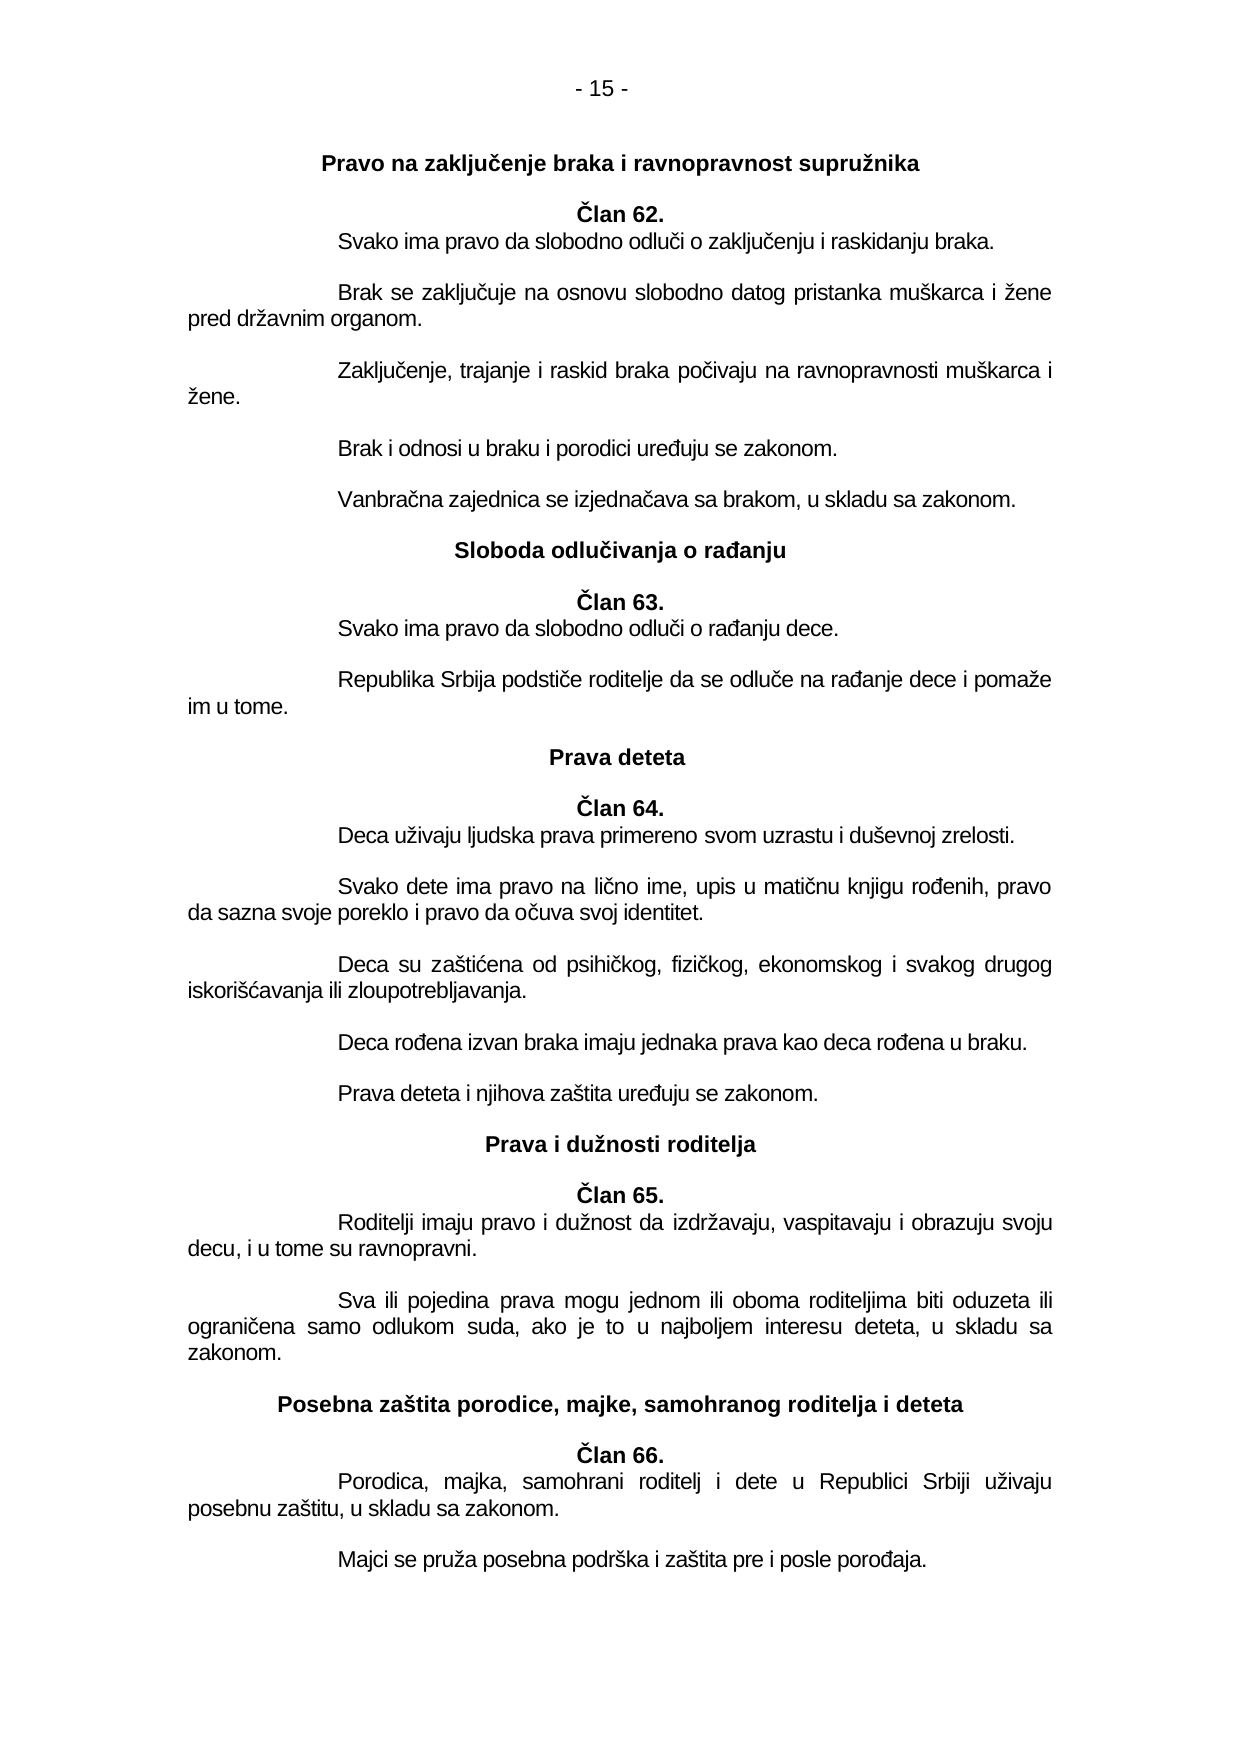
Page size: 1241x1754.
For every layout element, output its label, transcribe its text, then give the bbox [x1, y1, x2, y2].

text Sva ili pojedina prava mogu jednom ili oboma roditeljima biti oduzeta ili ograničena samo odlukom suda, ako je to u najboljem interesu deteta, u skladu sa zakonom. [187, 1287, 1053, 1366]
text Svako ima pravo da slobodno odluči o rađanju dece. [187, 615, 1053, 641]
text Sloboda odlučivanja o rađanju [262, 537, 978, 563]
text Član 63. [262, 588, 978, 615]
text Svako dete ima pravo na lično ime, upis u matičnu knjigu rođenih, pravo da sazna svoje poreklo i pravo da očuva svoj identitet. [187, 873, 1053, 926]
text Svako ima pravo da slobodno odluči o zaključenju i raskidanju braka. [187, 228, 1053, 254]
text Član 66. [262, 1442, 978, 1468]
text Roditelji imaju pravo i dužnost da izdržavaju, vaspitavaju i obrazuju svoju decu, i u tome su ravnopravni. [187, 1209, 1053, 1262]
text Deca uživaju ljudska prava primereno svom uzrastu i duševnoj zrelosti. [187, 822, 1053, 848]
text Prava deteta [262, 744, 978, 770]
text Majci se pruža posebna podrška i zaštita pre i posle porođaja. [187, 1546, 1053, 1572]
text Porodica, majka, samohrani roditelj i dete u Republici Srbiji uživaju posebnu zaštitu, u skladu sa zakonom. [187, 1468, 1053, 1521]
text Prava i dužnosti roditelja [262, 1131, 978, 1157]
text Republika Srbija podstiče roditelje da se odluče na rađanje dece i pomaže im u tome. [187, 666, 1053, 719]
text Prava deteta i njihova zaštita uređuju se zakonom. [187, 1080, 1053, 1106]
text Zaključenje, trajanje i raskid braka počivaju na ravnopravnosti muškarca i žene. [187, 357, 1053, 409]
text Brak se zaključuje na osnovu slobodno datog pristanka muškarca i žene pred državnim organom. [187, 279, 1053, 332]
text Pravo na zaključenje braka i ravnopravnost supružnika [262, 150, 978, 176]
text Član 62. [262, 201, 978, 228]
text Deca rođena izvan braka imaju jednaka prava kao deca rođena u braku. [187, 1028, 1053, 1055]
text Deca su zaštićena od psihičkog, fizičkog, ekonomskog i svakog drugog iskorišćavanja ili zloupotrebljavanja. [187, 951, 1053, 1003]
text Posebna zaštita porodice, majke, samohranog roditelja i deteta [232, 1391, 1008, 1417]
text Brak i odnosi u braku i porodici uređuju se zakonom. [187, 434, 1053, 461]
text Član 64. [262, 795, 978, 822]
text Član 65. [262, 1182, 978, 1209]
text Vanbračna zajednica se izjednačava sa brakom, u skladu sa zakonom. [187, 486, 1053, 512]
